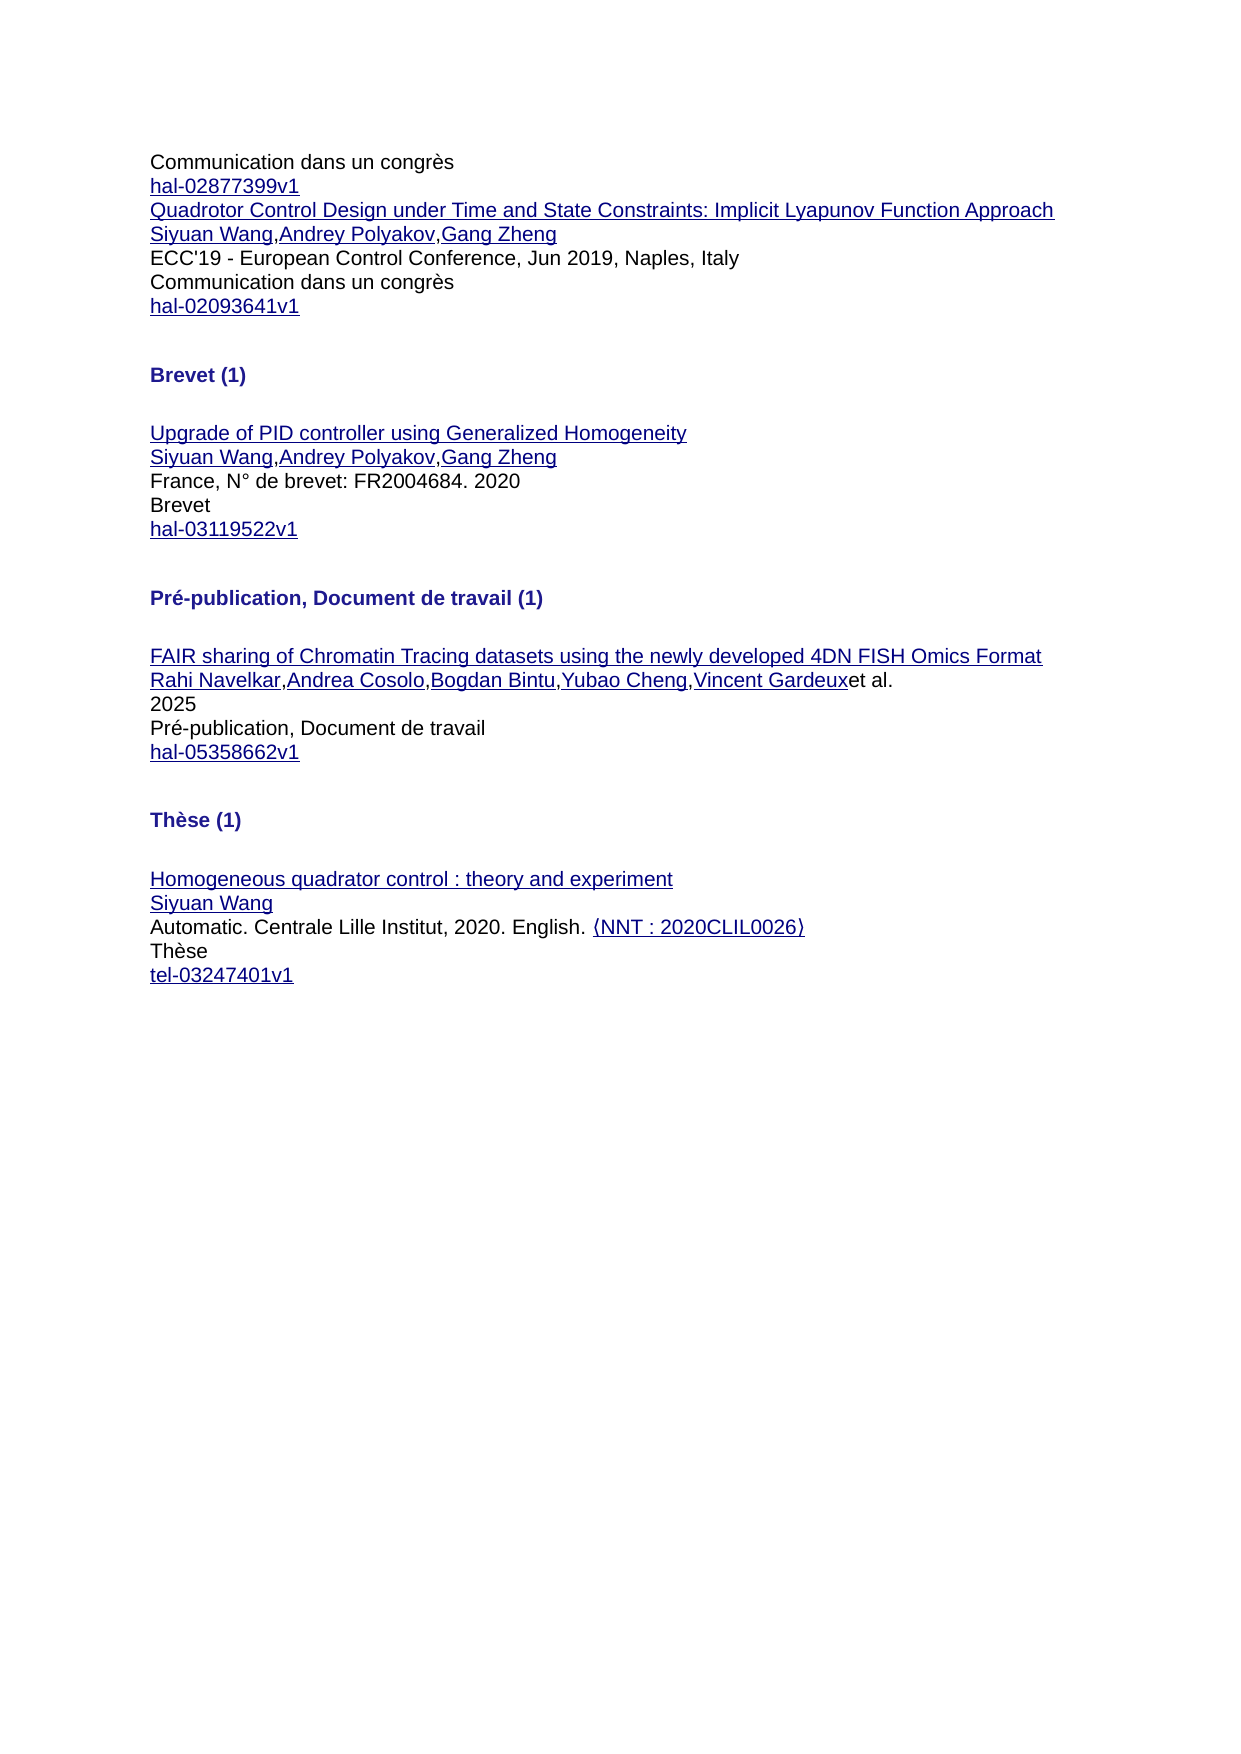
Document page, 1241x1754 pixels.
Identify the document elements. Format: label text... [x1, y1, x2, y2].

table_header Upgrade of PID controller using Generalized Homogeneity Siyuan Wang,Andrey Polyakov,Gang Zheng France, N° de brevet: FR2004684. 2020 Brevet hal-03119522v1 [150, 421, 1090, 541]
table_header Communication dans un congrès hal-02877399v1 [150, 150, 1090, 198]
subtitle Thèse (1) [150, 808, 1090, 832]
table_header FAIR sharing of Chromatin Tracing datasets using the newly developed 4DN FISH Omics Format Rahi Navelkar,Andrea Cosolo,Bogdan Bintu,Yubao Cheng,Vincent Gardeuxet al. 2025 Pré-publication, Document de travail hal-05358662v1 [150, 644, 1090, 763]
table_cell Quadrotor Control Design under Time and State Constraints: Implicit Lyapunov Function Approach Siyuan Wang,Andrey Polyakov,Gang Zheng ECC'19 - European Control Conference, Jun 2019, Naples, Italy Communication dans un congrès hal-02093641v1 [150, 198, 1090, 318]
subtitle Pré-publication, Document de travail (1) [150, 585, 1090, 609]
subtitle Brevet (1) [150, 362, 1090, 386]
table_header Homogeneous quadrator control : theory and experiment Siyuan Wang Automatic. Centrale Lille Institut, 2020. English. ⟨NNT : 2020CLIL0026⟩ Thèse tel-03247401v1 [150, 867, 1090, 986]
